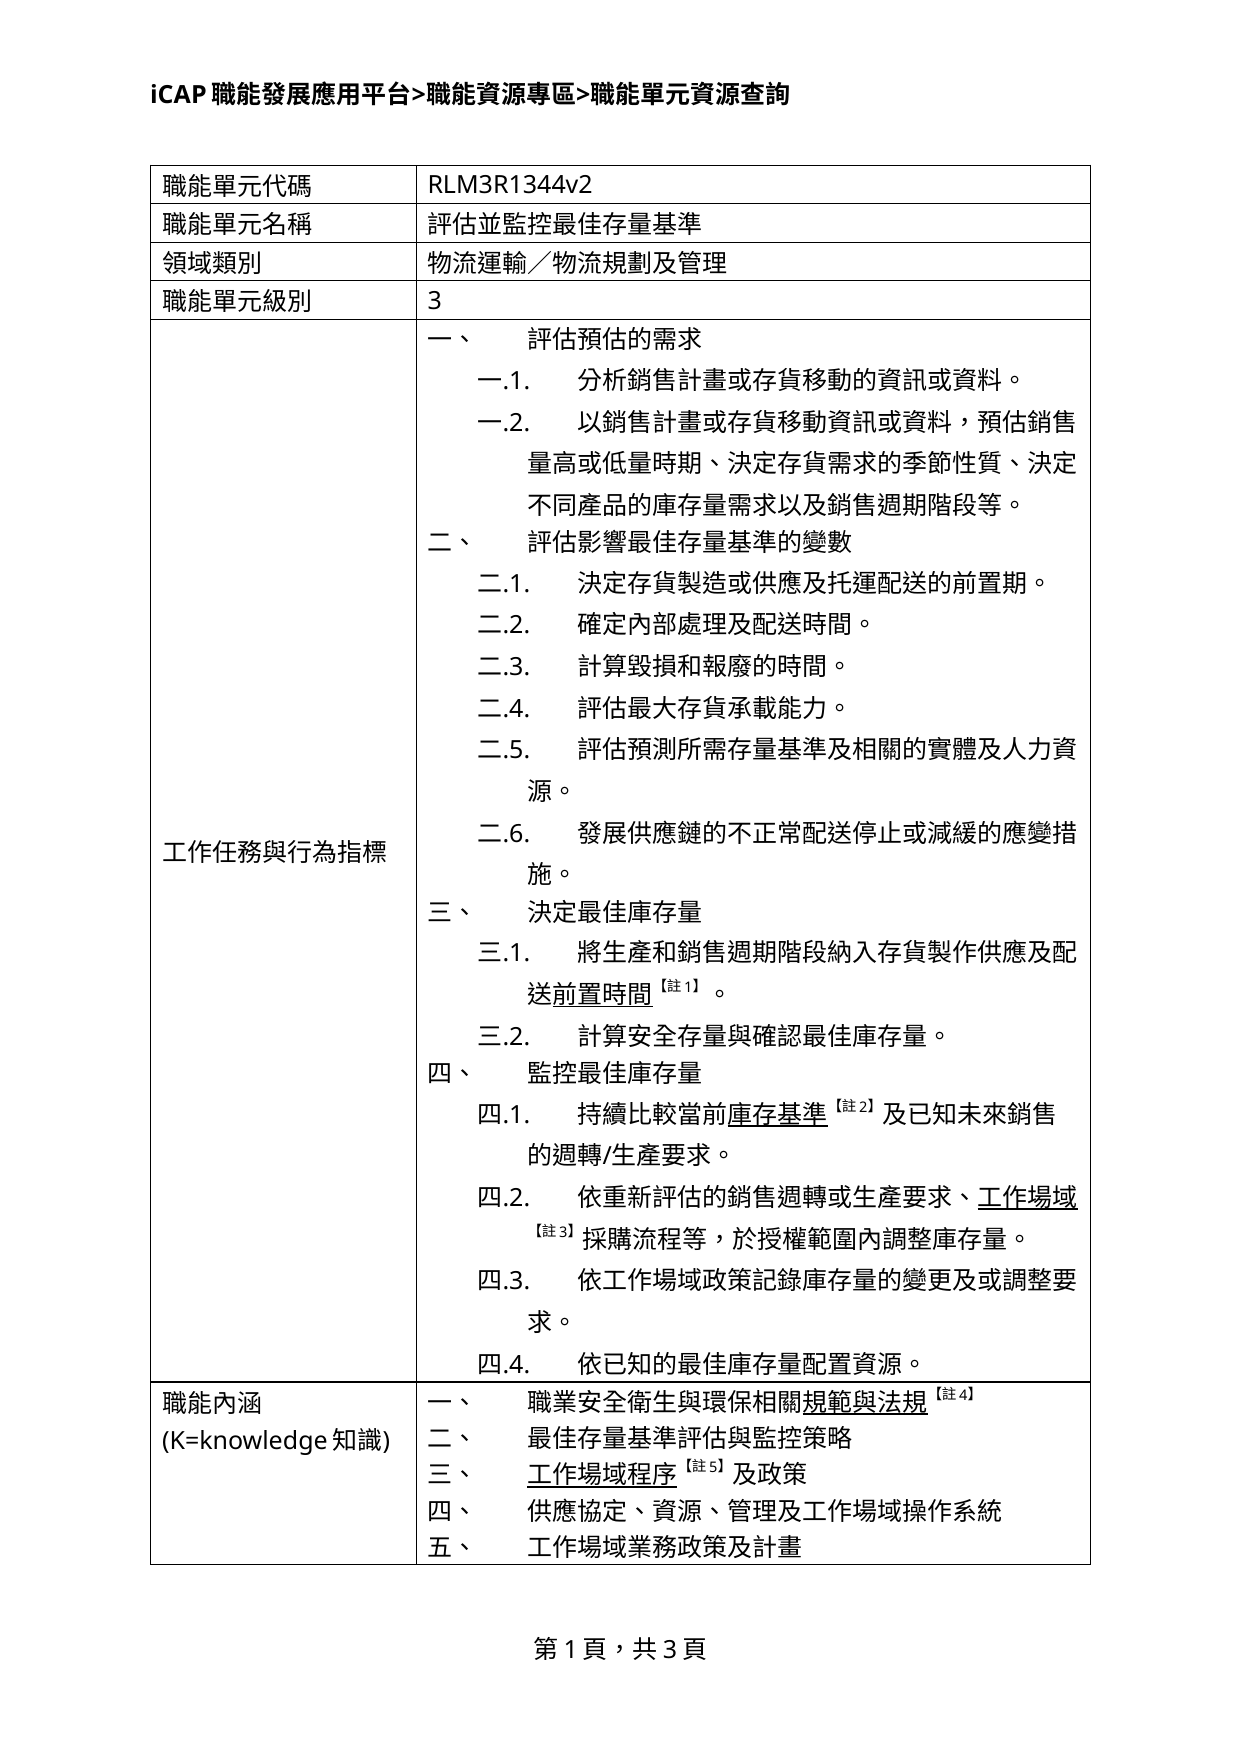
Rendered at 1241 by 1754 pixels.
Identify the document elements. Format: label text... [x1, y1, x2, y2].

table_cell 物流運輸／物流規劃及管理 [417, 243, 1090, 280]
table_cell 職業安全衛生與環保相關規範與法規【註4】 最佳存量基準評估與監控策略 工作場域程序【註5】及政策 供應協定、資源、管理及工作場域操作系統 工作場域業務政策及計畫 評估及監控最佳存量基準【註6】的資訊或文件【註7】規範 [417, 1383, 1090, 1564]
table_cell 領域類別 [151, 243, 416, 280]
table_cell 職能內涵 (K=knowledge知識) [151, 1383, 416, 1564]
table_header RLM3R1344v2 [417, 166, 1090, 203]
table_cell 職能單元級別 [151, 281, 416, 319]
table_header 職能單元代碼 [151, 166, 416, 203]
table_cell 評估並監控最佳存量基準 [417, 204, 1090, 242]
table_cell 評估預估的需求 分析銷售計畫或存貨移動的資訊或資料。 以銷售計畫或存貨移動資訊或資料，預估銷售量高或低量時期、決定存貨需求的季節性質、決定不同產品的庫存量需求以及銷售週期階段等。 評估影響最佳存量基準的變數 決定存貨製造或供應及托運配送的前置期。 確定內部處理及配送時間。 計算毀損和報廢的時間。 評估最大存貨承載能力。 評估預測所需存量基準及相關的實體及人力資源。 發展供應鏈的不正常配送停止或減緩的應變措施。 決定最佳庫存量 將生產和銷售週期階段納入存貨製作供應及配送前置時間【註1】。 計算安全存量與確認最佳庫存量。 監控最佳庫存量 持續比較當前庫存基準【註2】及已知未來銷售的週轉/生產要求。 依重新評估的銷售週轉或生產要求、工作場域【註3】採購流程等，於授權範圍內調整庫存量。 依工作場域政策記錄庫存量的變更及或調整要求。 依已知的最佳庫存量配置資源。 [417, 320, 1090, 1381]
table_cell 職能單元名稱 [151, 204, 416, 242]
table_cell 工作任務與行為指標 [151, 320, 416, 1381]
table_cell 3 [417, 281, 1090, 319]
